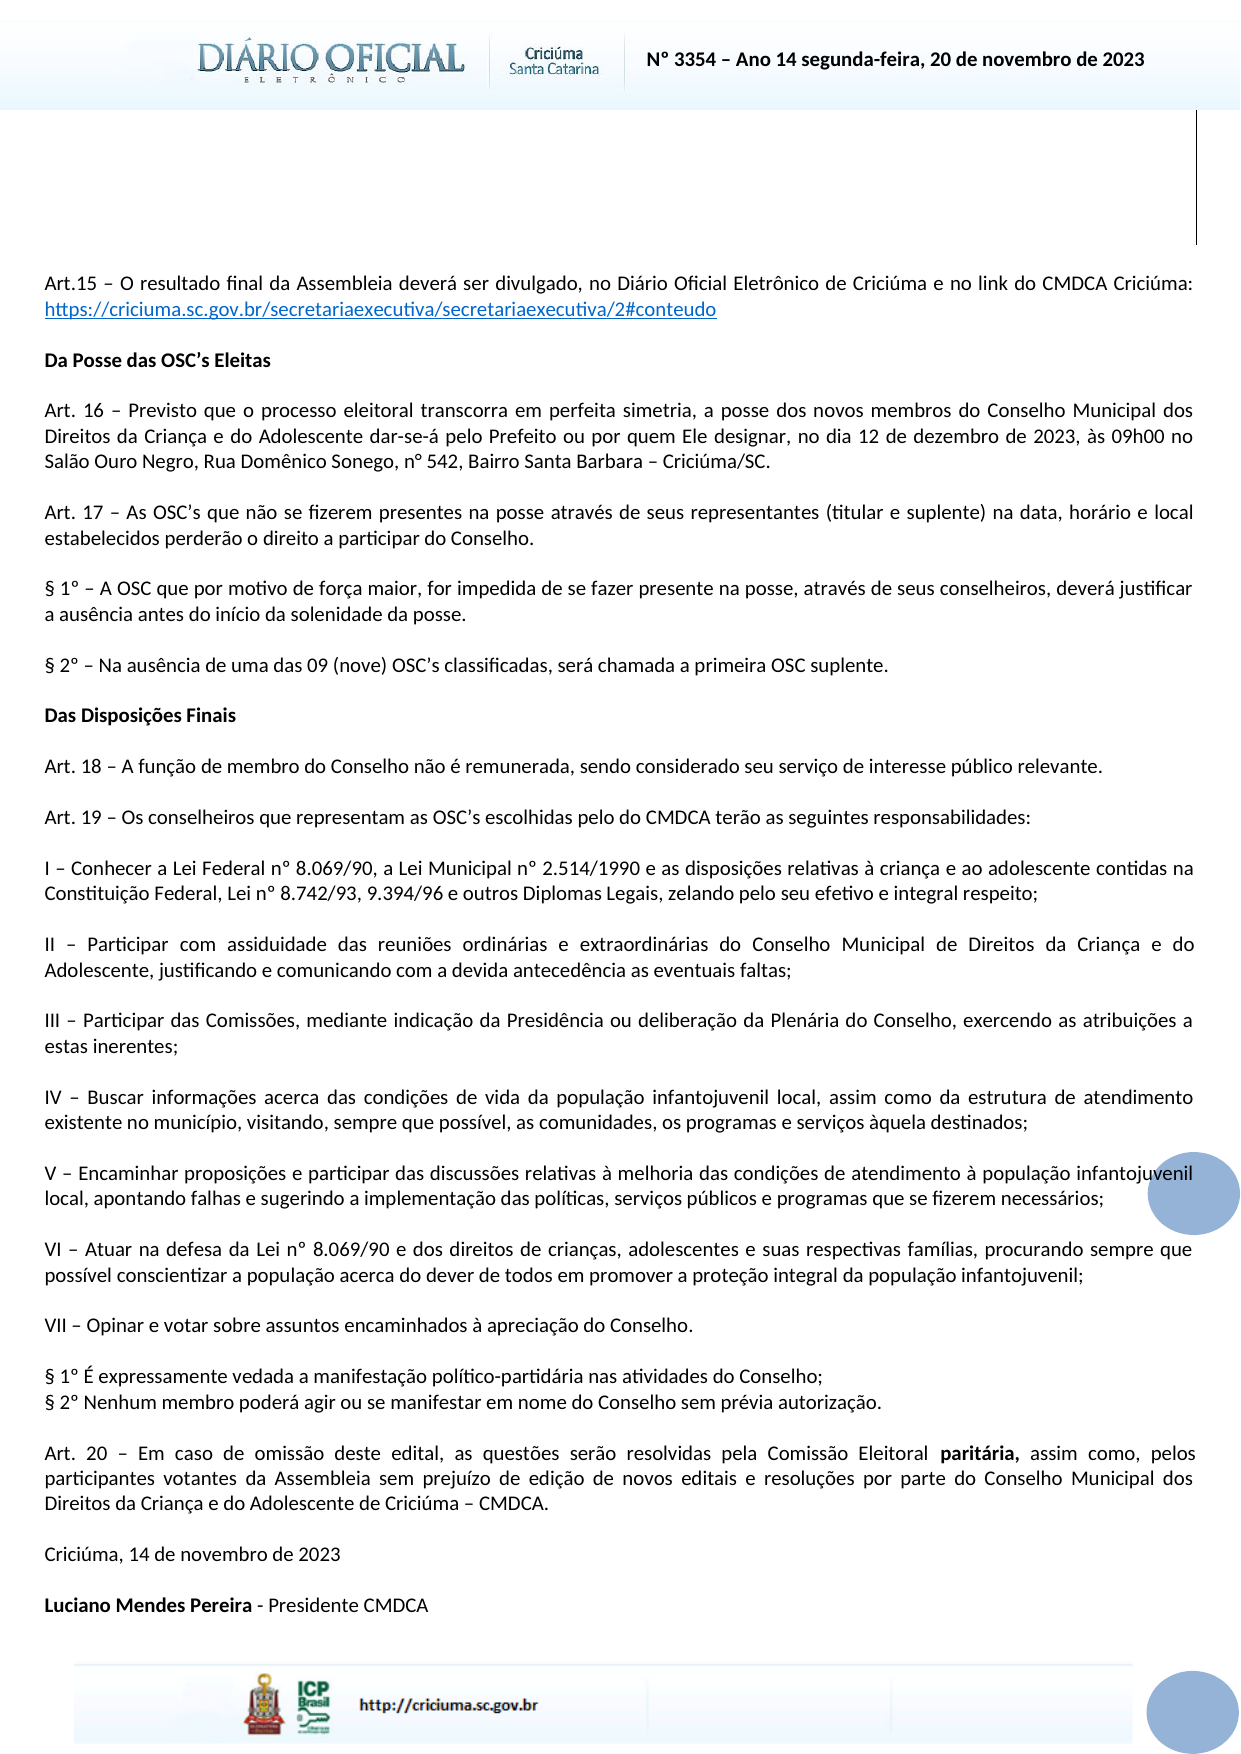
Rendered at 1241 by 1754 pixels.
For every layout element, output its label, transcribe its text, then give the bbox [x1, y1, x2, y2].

text Art. 16 – Previsto que o processo eleitoral transcorra em perfeita simetria, a posse dos novos membros do Conselho Municipal dos Direitos da Criança e do Adolescente dar-se-á pelo Prefeito ou por quem Ele designar, no dia 12 de dezembro de 2023, às 09h00 no Salão Ouro Negro, Rua Domênico Sonego, n° 542, Bairro Santa Barbara – Criciúma/SC. [44, 398, 1196, 474]
text § 1º – A OSC que por motivo de força maior, for impedida de se fazer presente na posse, através de seus conselheiros, deverá justificar a ausência antes do início da solenidade da posse. [44, 576, 1196, 626]
text IV – Buscar informações acerca das condições de vida da população infantojuvenil local, assim como da estrutura de atendimento existente no município, visitando, sempre que possível, as comunidades, os programas e serviços àquela destinados; [44, 1084, 1196, 1135]
text Criciúma, 14 de novembro de 2023 [44, 1541, 1196, 1567]
text V – Encaminhar proposições e participar das discussões relativas à melhoria das condições de atendimento à população infantojuvenil local, apontando falhas e sugerindo a implementação das políticas, serviços públicos e programas que se fizerem necessários; [44, 1160, 1165, 1211]
text § 2º Nenhum membro poderá agir ou se manifestar em nome do Conselho sem prévia autorização. [44, 1389, 1196, 1414]
text Luciano Mendes Pereira - Presidente CMDCA [44, 1592, 1196, 1618]
text II – Participar com assiduidade das reuniões ordinárias e extraordinárias do Conselho Municipal de Direitos da Criança e do Adolescente, justificando e comunicando com a devida antecedência as eventuais faltas; [44, 931, 1196, 982]
text I – Conhecer a Lei Federal nº 8.069/90, a Lei Municipal nº 2.514/1990 e as disposições relativas à criança e ao adolescente contidas na Constituição Federal, Lei nº 8.742/93, 9.394/96 e outros Diplomas Legais, zelando pelo seu efetivo e integral respeito; [44, 855, 1196, 906]
text Art. 19 – Os conselheiros que representam as OSC’s escolhidas pelo do CMDCA terão as seguintes responsabilidades: [44, 804, 1196, 830]
text VII – Opinar e votar sobre assuntos encaminhados à apreciação do Conselho. [44, 1313, 1196, 1338]
text Das Disposições Finais [44, 703, 1196, 728]
text Art. 18 – A função de membro do Conselho não é remunerada, sendo considerado seu serviço de interesse público relevante. [44, 753, 1196, 779]
text Art. 17 – As OSC’s que não se fizerem presentes na posse através de seus representantes (titular e suplente) na data, horário e local estabelecidos perderão o direito a participar do Conselho. [44, 499, 1196, 550]
text Art. 20 – Em caso de omissão deste edital, as questões serão resolvidas pela Comissão Eleitoral paritária, assim como, pelos participantes votantes da Assembleia sem prejuízo de edição de novos editais e resoluções por parte do Conselho Municipal dos Direitos da Criança e do Adolescente de Criciúma – CMDCA. [44, 1440, 1196, 1516]
text § 2º – Na ausência de uma das 09 (nove) OSC’s classificadas, será chamada a primeira OSC suplente. [44, 652, 1196, 677]
text Da Posse das OSC’s Eleitas [44, 347, 1196, 372]
text III – Participar das Comissões, mediante indicação da Presidência ou deliberação da Plenária do Conselho, exercendo as atribuições a estas inerentes; [44, 1008, 1196, 1058]
text § 1º É expressamente vedada a manifestação político-partidária nas atividades do Conselho; [44, 1363, 1196, 1389]
text VI – Atuar na defesa da Lei nº 8.069/90 e dos direitos de crianças, adolescentes e suas respectivas famílias, procurando sempre que possível conscientizar a população acerca do dever de todos em promover a proteção integral da população infantojuvenil; [44, 1236, 1196, 1287]
text Art.15 – O resultado final da Assembleia deverá ser divulgado, no Diário Oficial Eletrônico de Criciúma e no link do CMDCA Criciúma: https://criciuma.sc.gov.br/secretariaexecutiva/secretariaexecutiva/2#conteudo [44, 271, 1196, 321]
